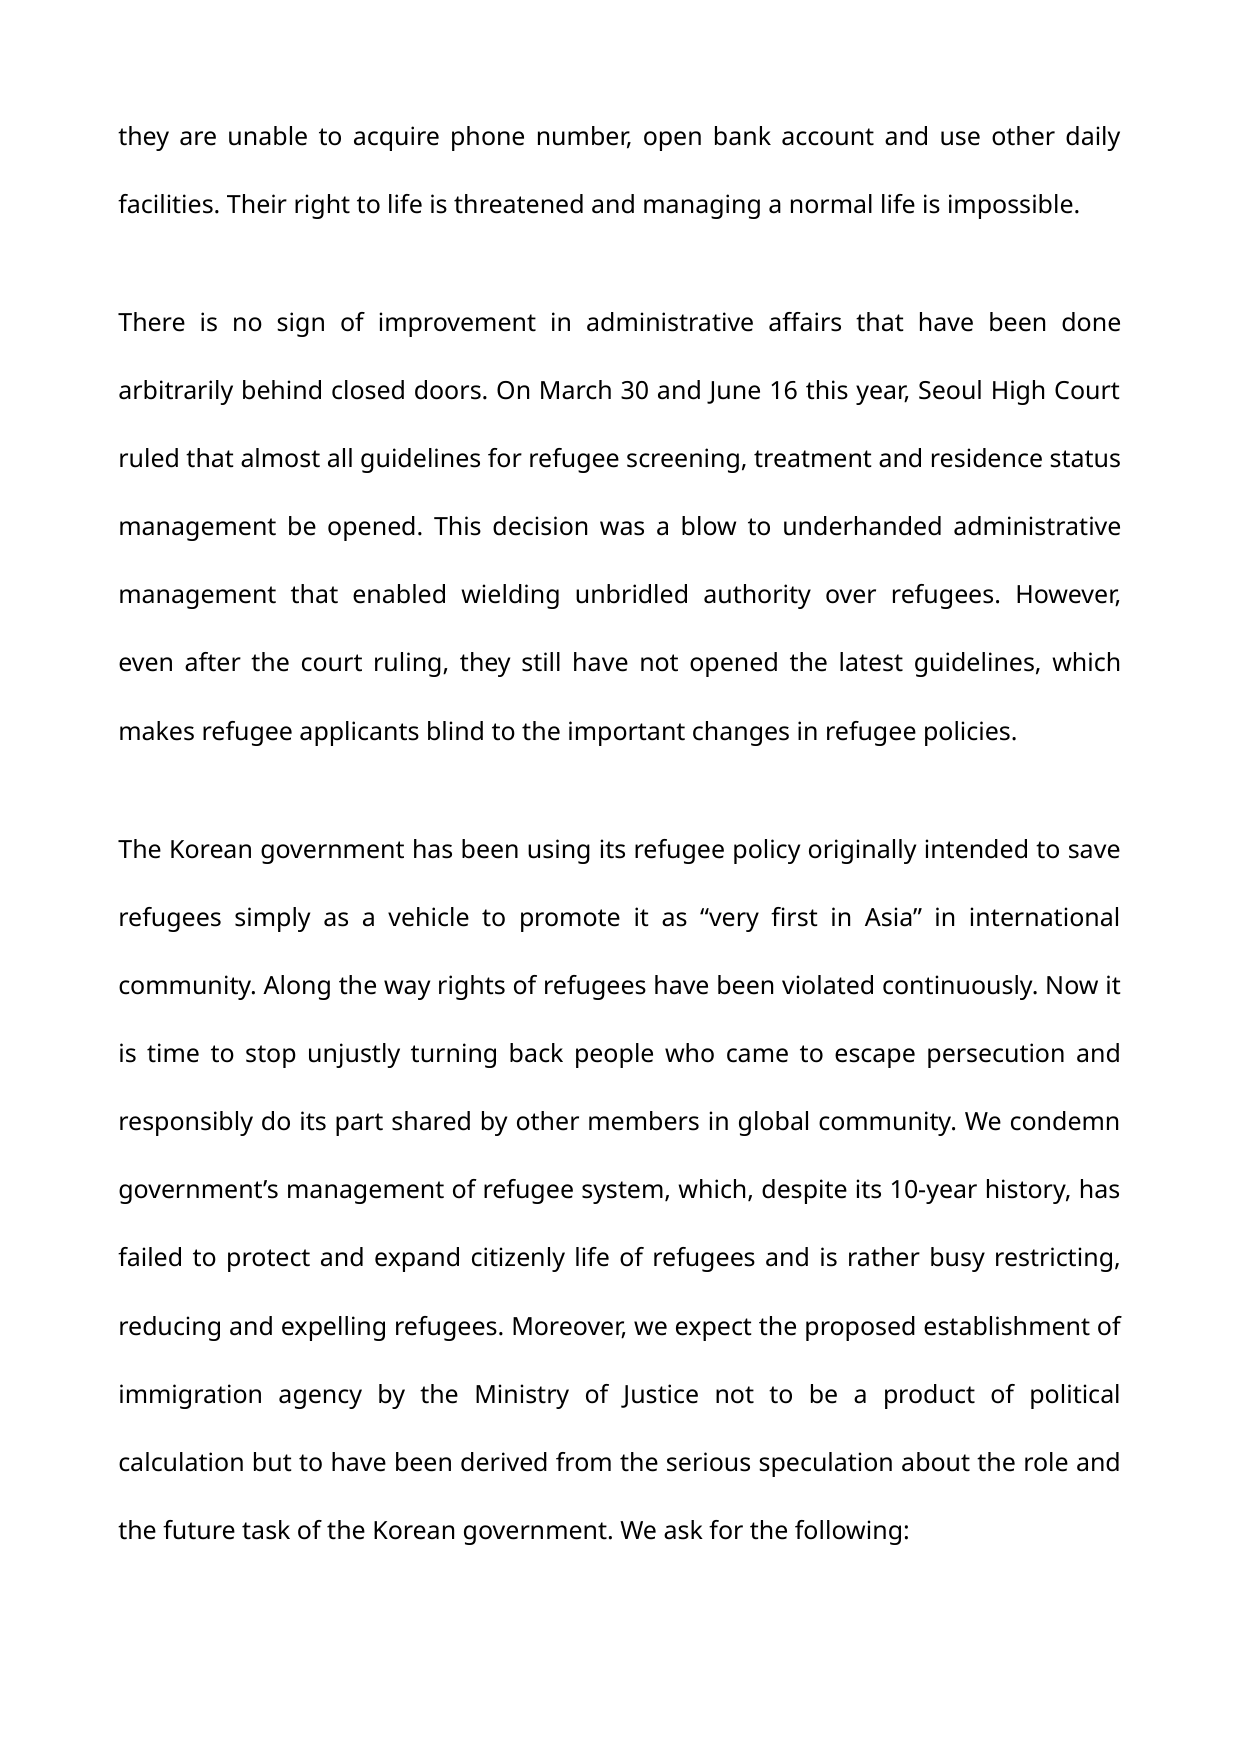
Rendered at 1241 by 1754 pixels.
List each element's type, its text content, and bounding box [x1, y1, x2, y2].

text There is no sign of improvement in administrative affairs that have been done arbitrarily behind closed doors. On March 30 and June 16 this year, Seoul High Court ruled that almost all guidelines for refugee screening, treatment and residence status management be opened. This decision was a blow to underhanded administrative management that enabled wielding unbridled authority over refugees. However, even after the court ruling, they still have not opened the latest guidelines, which makes refugee applicants blind to the important changes in refugee policies. [118, 304, 1122, 747]
text The Korean government has been using its refugee policy originally intended to save refugees simply as a vehicle to promote it as “very first in Asia” in international community. Along the way rights of refugees have been violated continuously. Now it is time to stop unjustly turning back people who came to escape persecution and responsibly do its part shared by other members in global community. We condemn government’s management of refugee system, which, despite its 10-year history, has failed to protect and expand citizenly life of refugees and is rather busy restricting, reducing and expelling refugees. Moreover, we expect the proposed establishment of immigration agency by the Ministry of Justice not to be a product of political calculation but to have been derived from the serious speculation about the role and the future task of the Korean government. We ask for the following: [118, 831, 1122, 1547]
text they are unable to acquire phone number, open bank account and use other daily facilities. Their right to life is threatened and managing a normal life is impossible. [118, 118, 1122, 220]
